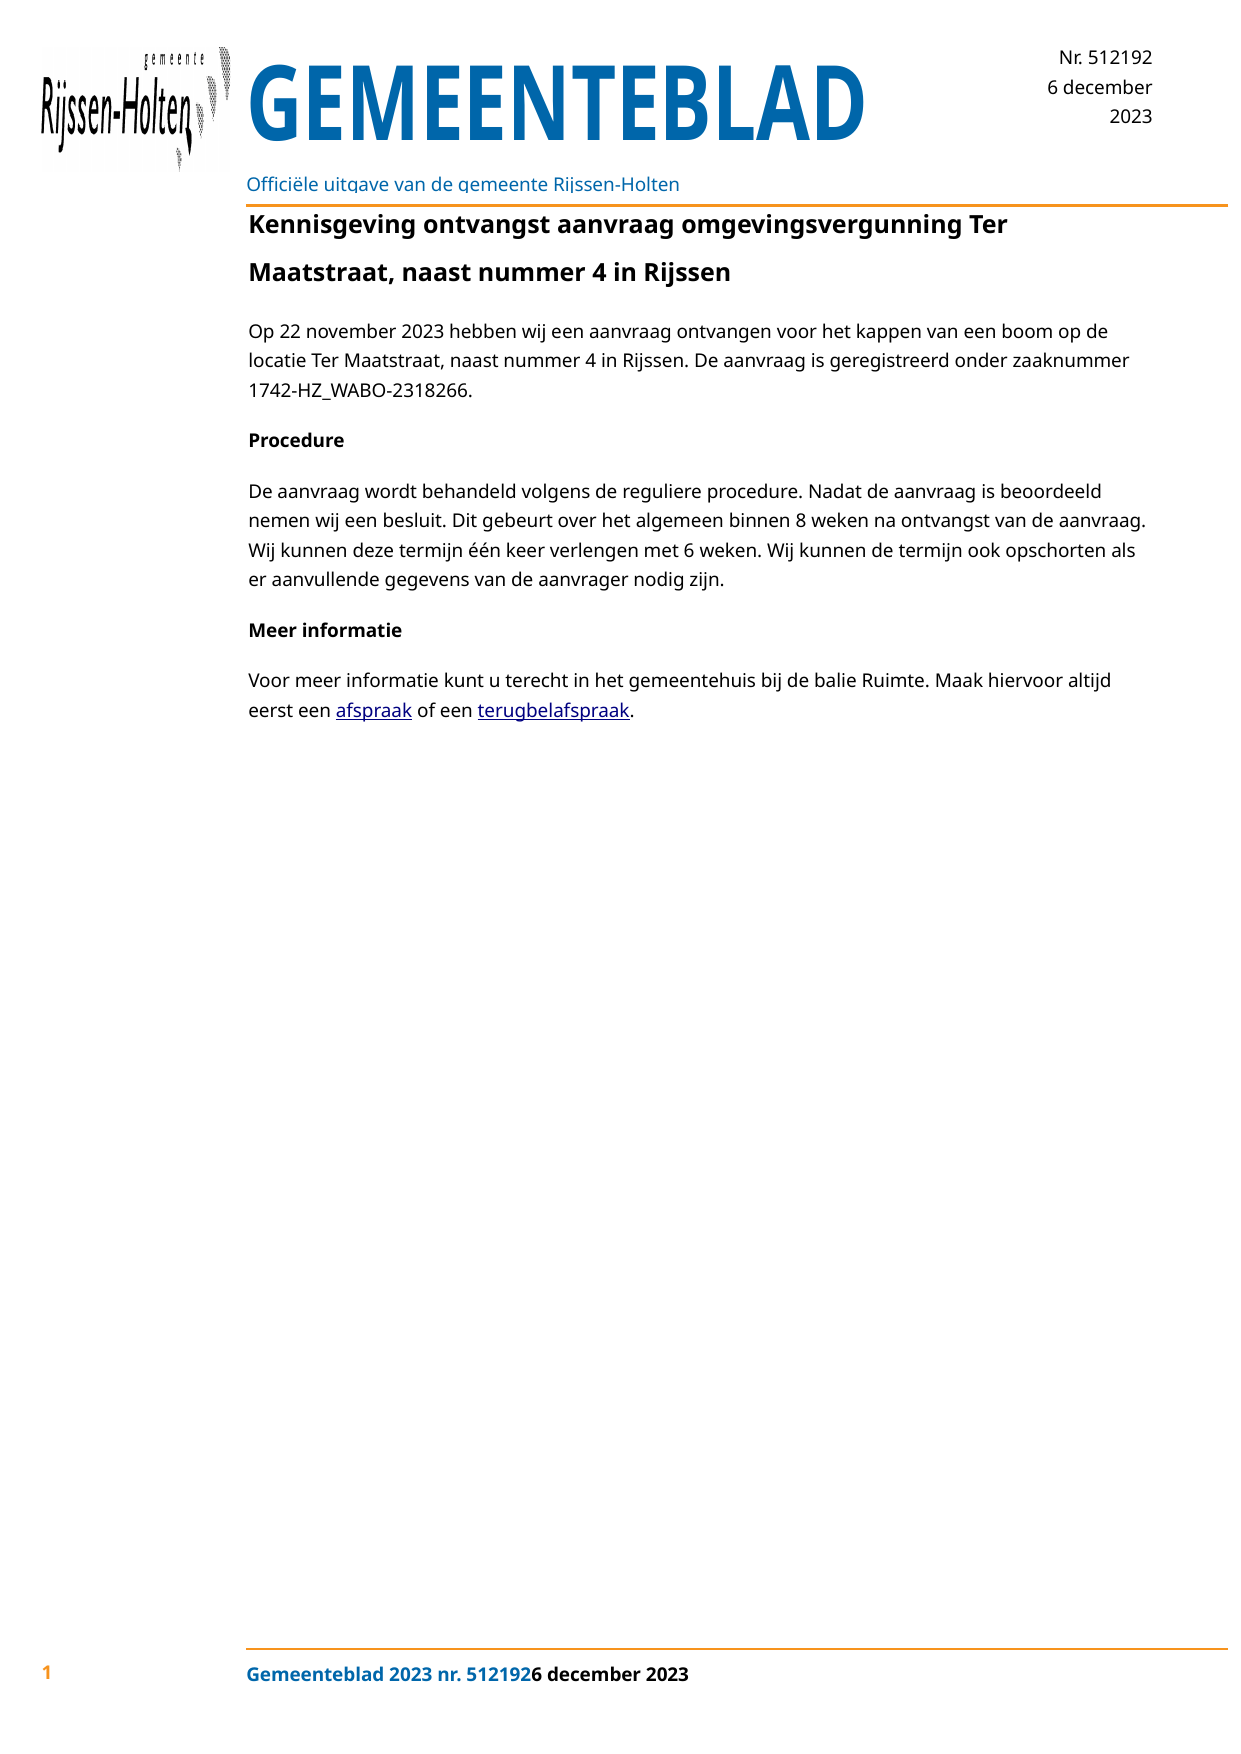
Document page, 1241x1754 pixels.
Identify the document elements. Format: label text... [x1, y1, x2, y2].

text Kennisgeving ontvangst aanvraag omgevingsvergunning Ter Maatstraat, naast nummer 4 in Rijssen [248, 207, 1152, 288]
picture [41, 47, 231, 172]
text De aanvraag wordt behandeld volgens de reguliere procedure. Nadat de aanvraag is beoordeeld nemen wij een besluit. Dit gebeurt over het algemeen binnen 8 weken na ontvangst van de aanvraag. Wij kunnen deze termijn één keer verlengen met 6 weken. Wij kunnen de termijn ook opschorten als er aanvullende gegevens van de aanvrager nodig zijn. [248, 478, 1152, 592]
text Voor meer informatie kunt u terecht in het gemeentehuis bij de balie Ruimte. Maak hiervoor altijd eerst een afspraak of een terugbelafspraak. [248, 667, 1152, 723]
text Procedure [248, 427, 1152, 453]
text Op 22 november 2023 hebben wij een aanvraag ontvangen voor het kappen van een boom op de locatie Ter Maatstraat, naast nummer 4 in Rijssen. De aanvraag is geregistreerd onder zaaknummer 1742-HZ_WABO-2318266. [248, 318, 1152, 403]
text Meer informatie [248, 617, 1152, 643]
